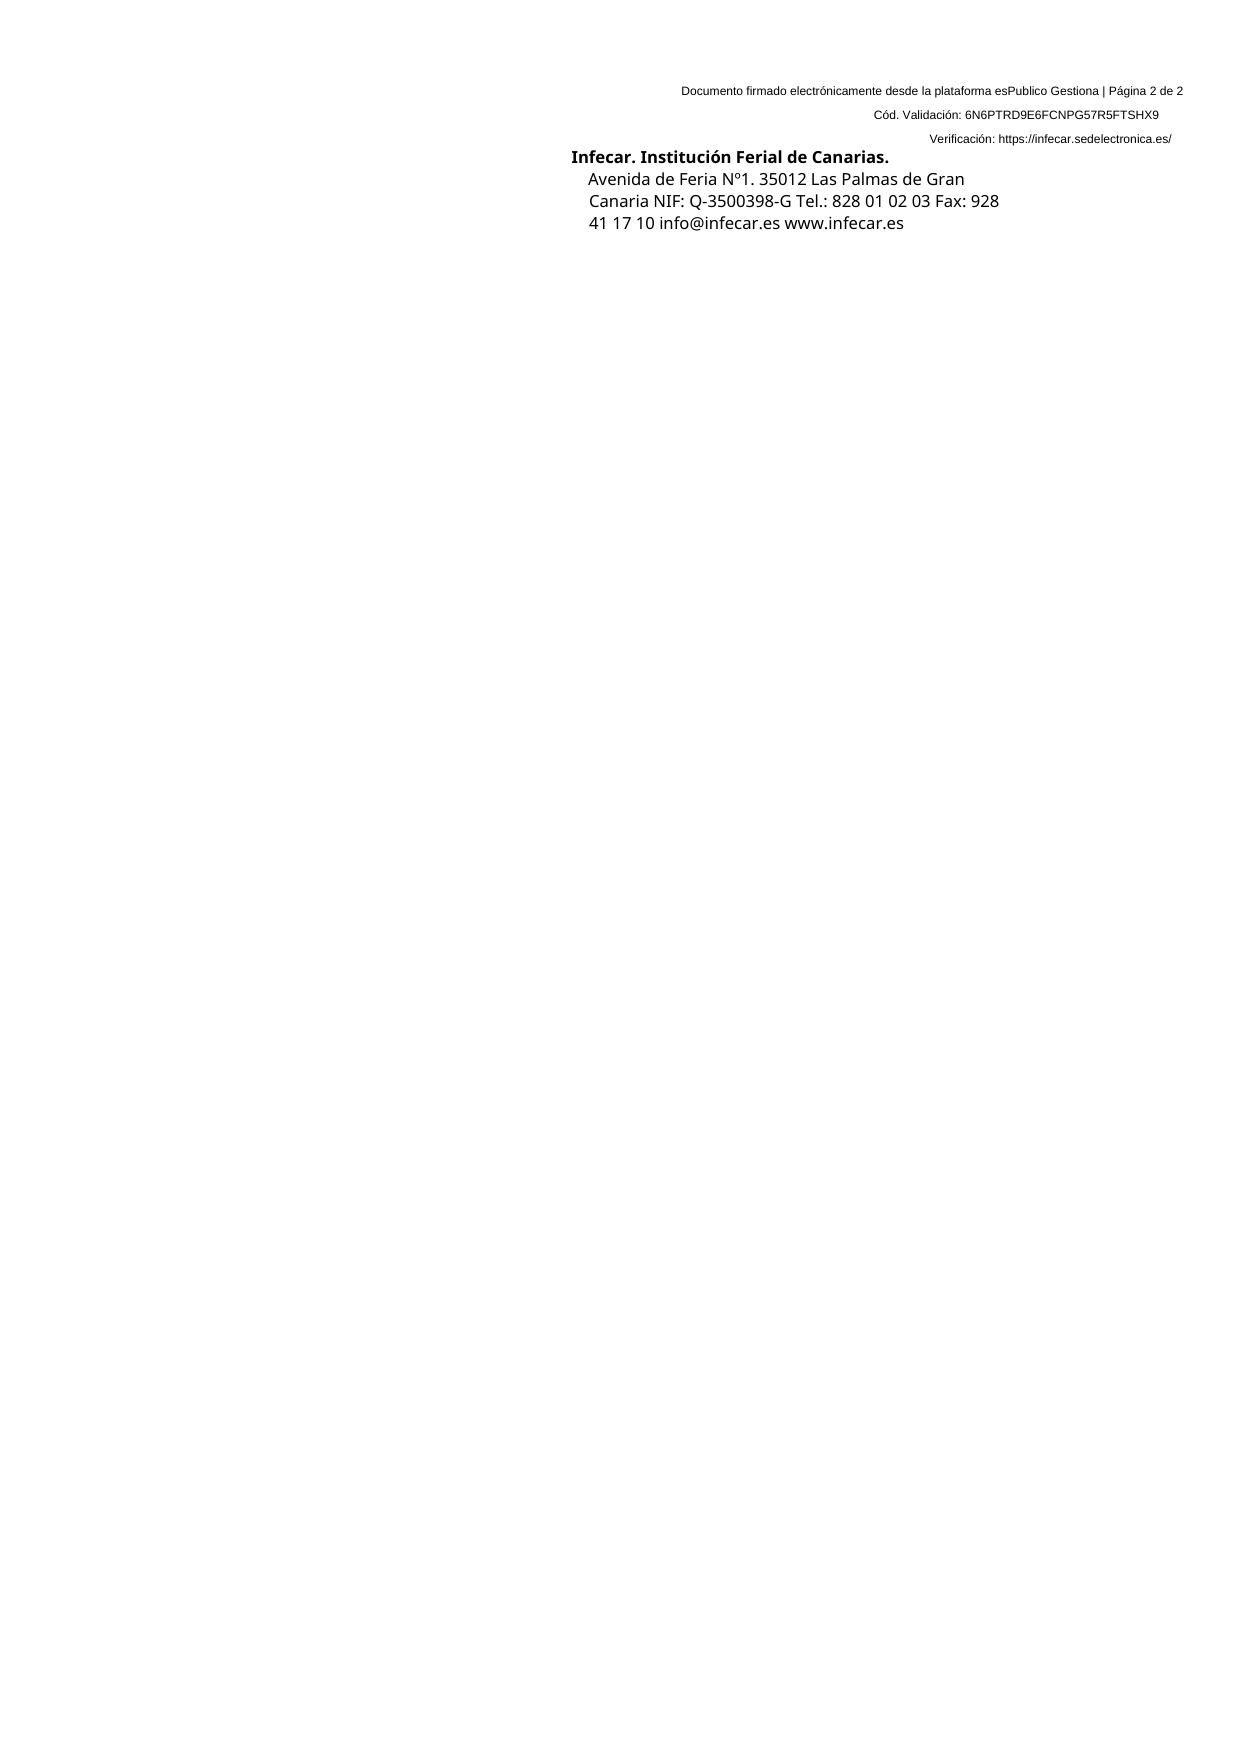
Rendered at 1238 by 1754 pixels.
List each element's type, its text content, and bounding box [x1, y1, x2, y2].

text Verificación: https://infecar.sedelectronica.es/ [118, 122, 1172, 146]
text Cód. Validación: 6N6PTRD9E6FCNPG57R5FTSHX9 [118, 98, 1159, 122]
text Infecar. Institución Ferial de Canarias. [118, 146, 889, 168]
text Avenida de Feria Nº1. 35012 Las Palmas de Gran Canaria NIF: Q-3500398-G Tel.: 828 01 02 03 Fax: 928 41 17 10 info@infecar.es www.infecar.es [588, 168, 1022, 234]
text Documento firmado electrónicamente desde la plataforma esPublico Gestiona | Página 2 de 2 [118, 74, 1183, 98]
